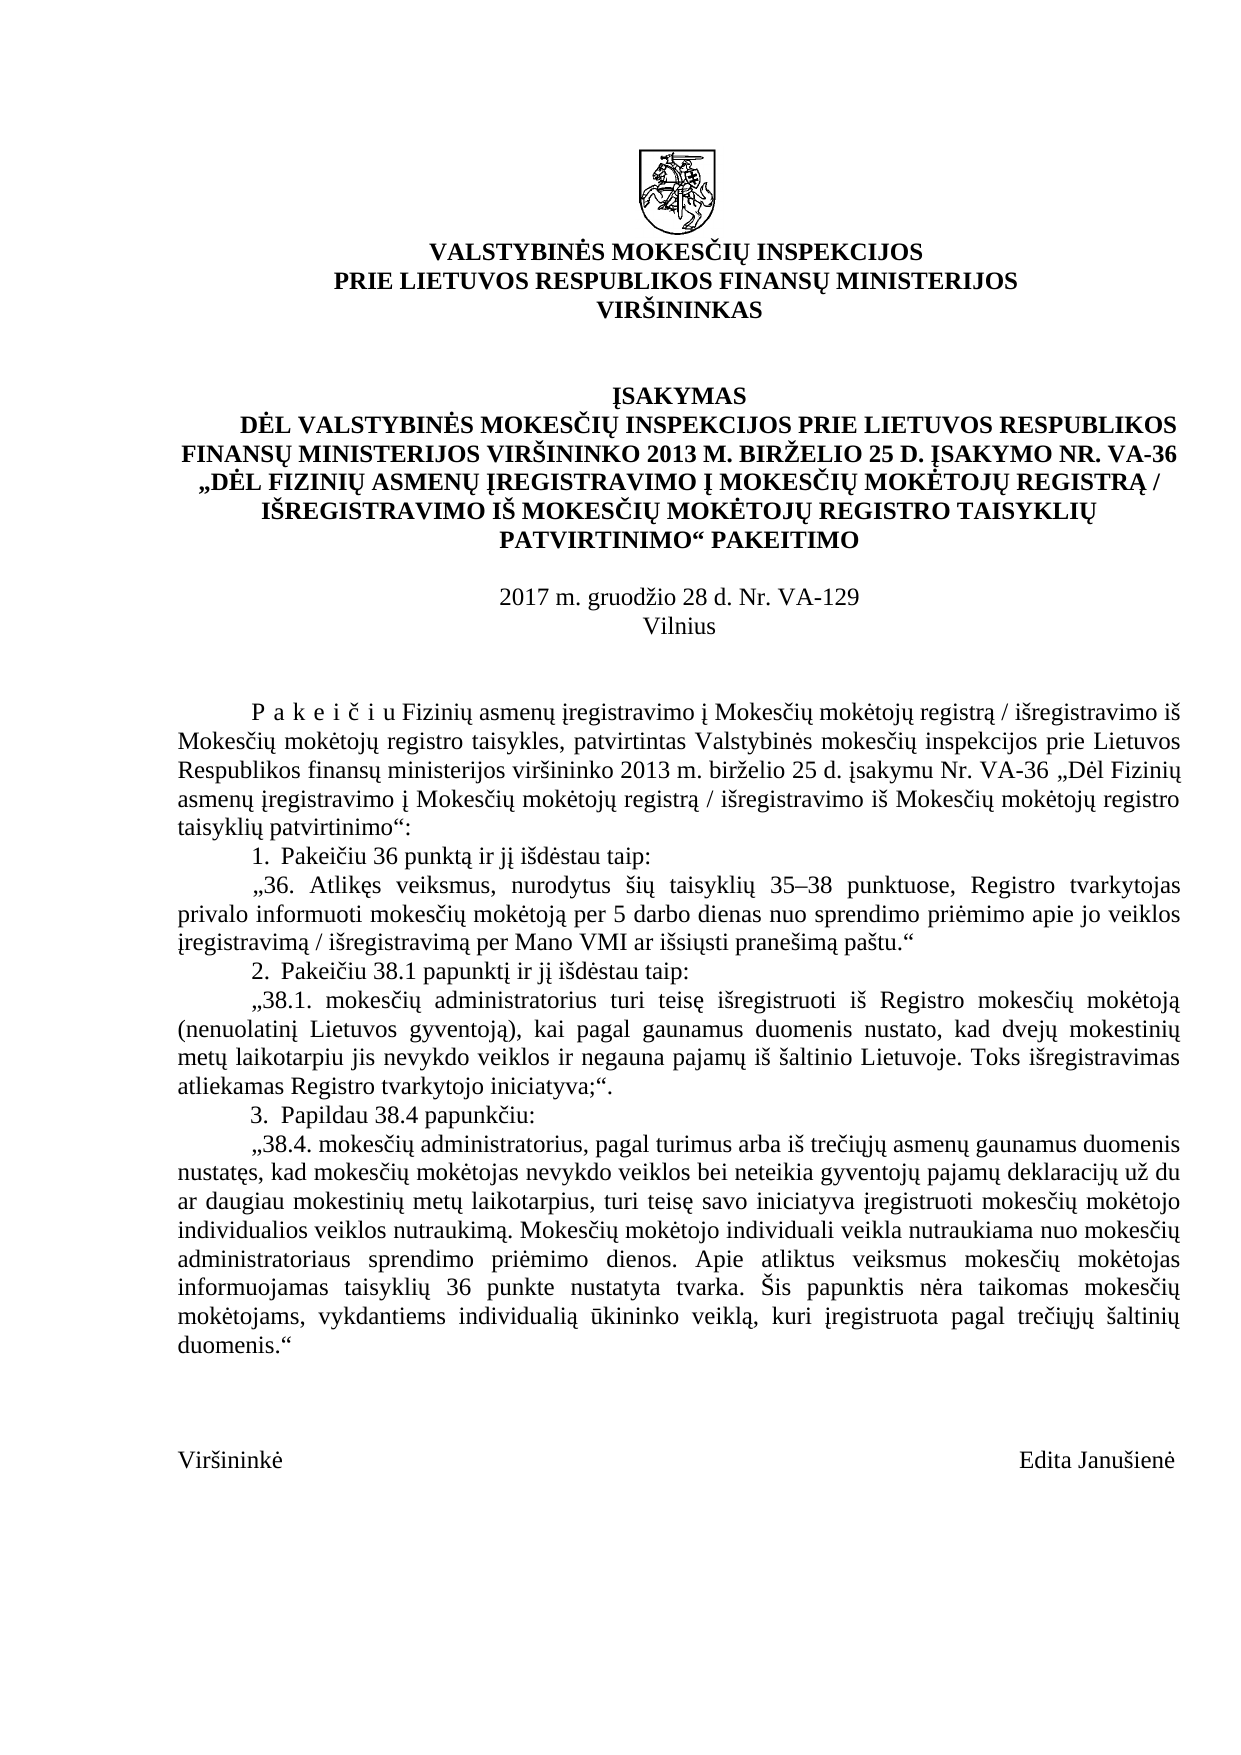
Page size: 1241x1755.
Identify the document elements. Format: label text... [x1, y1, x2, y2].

text 2017 m. gruodžio 28 d. Nr. VA-129 [177, 582, 1181, 611]
text „36. Atlikęs veiksmus, nurodytus šių taisyklių 35–38 punktuose, Registro tvarkytojas privalo informuoti mokesčių mokėtoją per 5 darbo dienas nuo sprendimo priėmimo apie jo veiklos įregistravimą / išregistravimą per Mano VMI ar išsiųsti pranešimą paštu.“ [177, 870, 1181, 956]
text Viršininkė Edita Janušienė [177, 1445, 1181, 1474]
text 3. Papildau 38.4 papunkčiu: [250, 1100, 1181, 1129]
text Pakeičiu Fizinių asmenų įregistravimo į Mokesčių mokėtojų registrą / išregistravimo iš Mokesčių mokėtojų registro taisykles, patvirtintas Valstybinės mokesčių inspekcijos prie Lietuvos Respublikos finansų ministerijos viršininko 2013 m. birželio 25 d. įsakymu Nr. VA-36 „Dėl Fizinių asmenų įregistravimo į Mokesčių mokėtojų registrą / išregistravimo iš Mokesčių mokėtojų registro taisyklių patvirtinimo“: [177, 697, 1181, 841]
text ĮSAKYMAS [177, 381, 1181, 410]
text 1. Pakeičiu 36 punktą ir jį išdėstau taip: [251, 841, 1181, 870]
text „38.4. mokesčių administratorius, pagal turimus arba iš trečiųjų asmenų gaunamus duomenis nustatęs, kad mokesčių mokėtojas nevykdo veiklos bei neteikia gyventojų pajamų deklaracijų už du ar daugiau mokestinių metų laikotarpius, turi teisę savo iniciatyva įregistruoti mokesčių mokėtojo individualios veiklos nutraukimą. Mokesčių mokėtojo individuali veikla nutraukiama nuo mokesčių administratoriaus sprendimo priėmimo dienos. Apie atliktus veiksmus mokesčių mokėtojas informuojamas taisyklių 36 punkte nustatyta tvarka. Šis papunktis nėra taikomas mokesčių mokėtojams, vykdantiems individualią ūkininko veiklą, kuri įregistruota pagal trečiųjų šaltinių duomenis.“ [177, 1129, 1181, 1359]
text Vilnius [177, 611, 1181, 640]
text VALSTYBINĖS MOKESČIŲ INSPEKCIJOS PRIE LIETUVOS RESPUBLIKOS FINANSŲ MINISTERIJOS VIRŠININKAS [177, 237, 1181, 324]
text „38.1. mokesčių administratorius turi teisę išregistruoti iš Registro mokesčių mokėtoją (nenuolatinį Lietuvos gyventoją), kai pagal gaunamus duomenis nustato, kad dvejų mokestinių metų laikotarpiu jis nevykdo veiklos ir negauna pajamų iš šaltinio Lietuvoje. Toks išregistravimas atliekamas Registro tvarkytojo iniciatyva;“. [177, 985, 1181, 1100]
text DĖL VALSTYBINĖS MOKESČIŲ INSPEKCIJOS PRIE LIETUVOS RESPUBLIKOS FINANSŲ MINISTERIJOS VIRŠININKO 2013 M. BIRŽELIO 25 D. ĮSAKYMO NR. VA-36 „DĖL FIZINIŲ ASMENŲ ĮREGISTRAVIMO Į MOKESČIŲ MOKĖTOJŲ REGISTRĄ / IŠREGISTRAVIMO IŠ MOKESČIŲ MOKĖTOJŲ REGISTRO TAISYKLIŲ PATVIRTINIMO“ PAKEITIMO [177, 410, 1181, 554]
text 2. Pakeičiu 38.1 papunktį ir jį išdėstau taip: [251, 956, 1181, 985]
